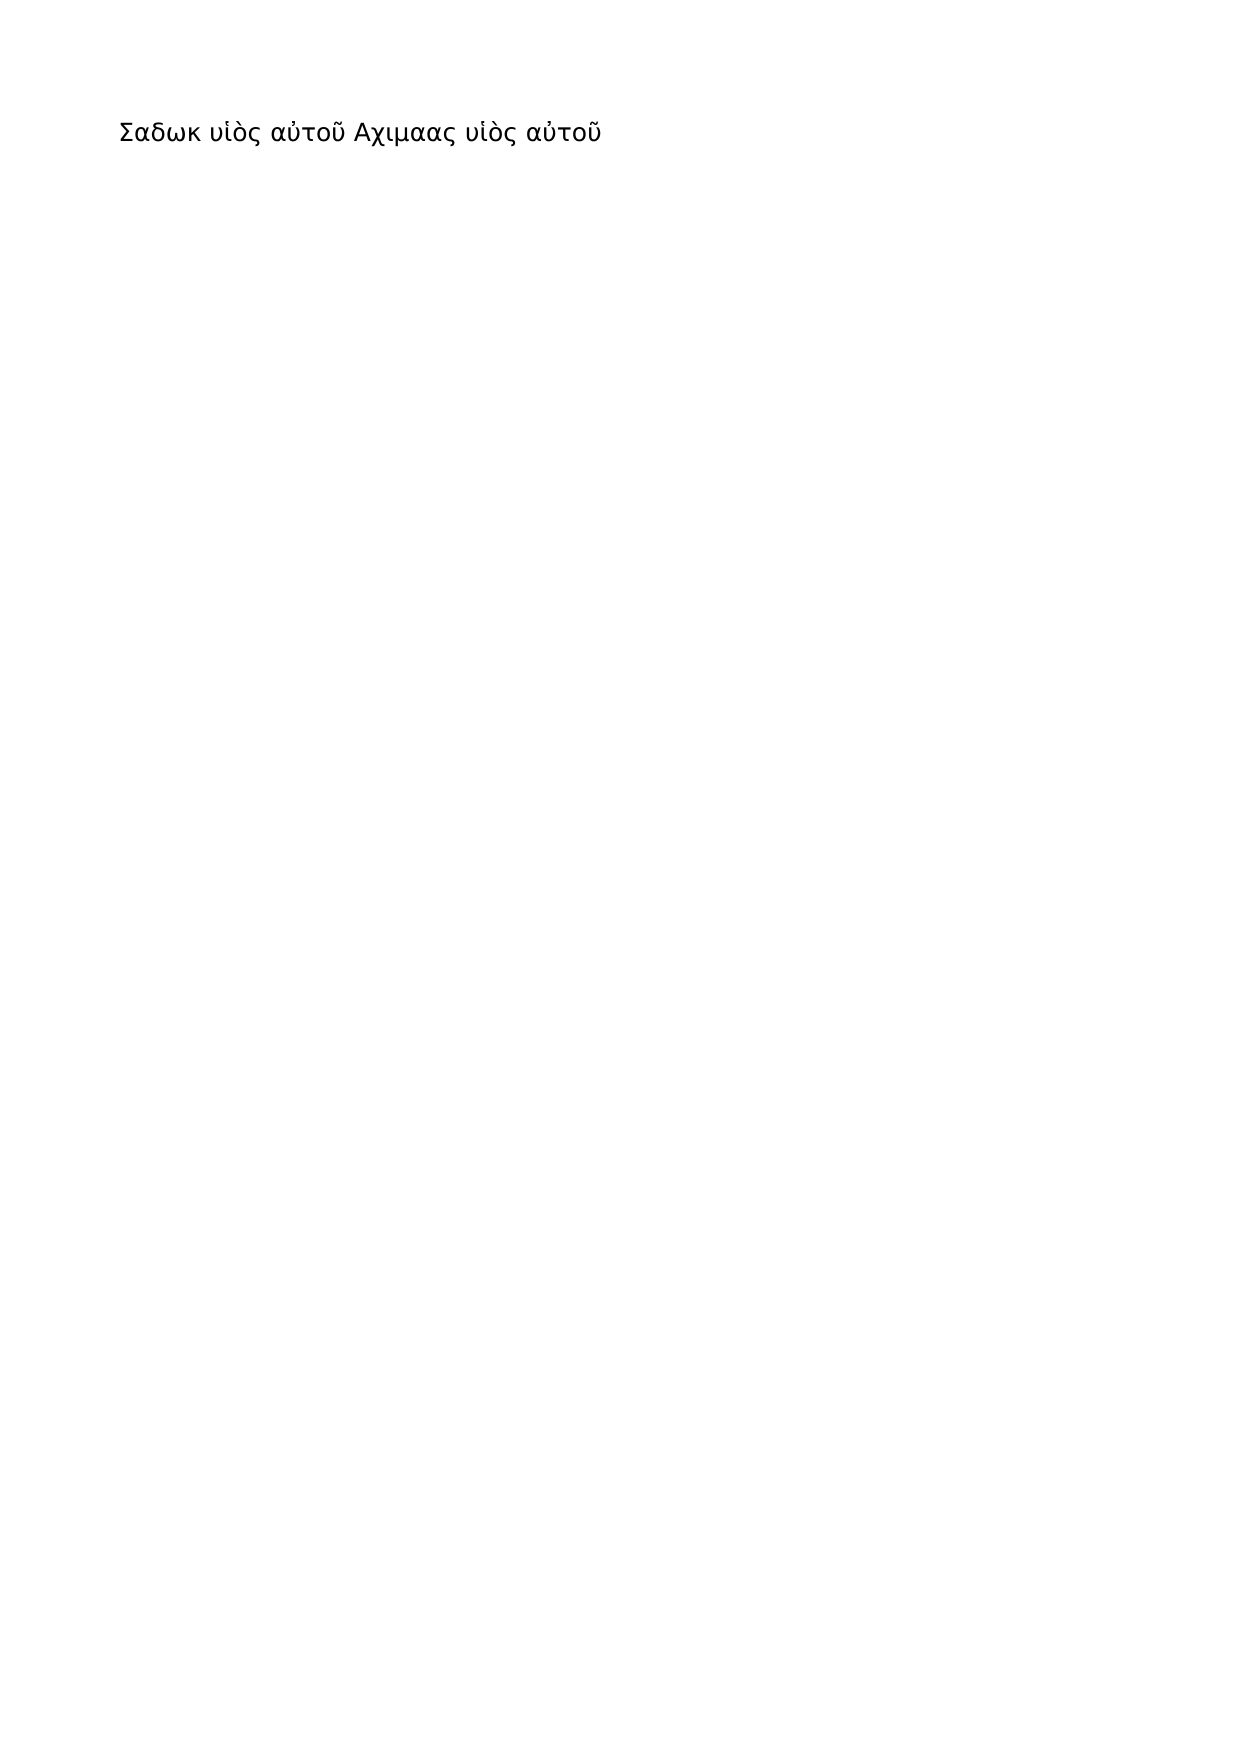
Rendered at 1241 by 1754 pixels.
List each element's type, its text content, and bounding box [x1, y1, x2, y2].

text Σαδωκ υἱὸς αὐτοῦ Αχιμαας υἱὸς αὐτοῦ [118, 118, 1122, 147]
